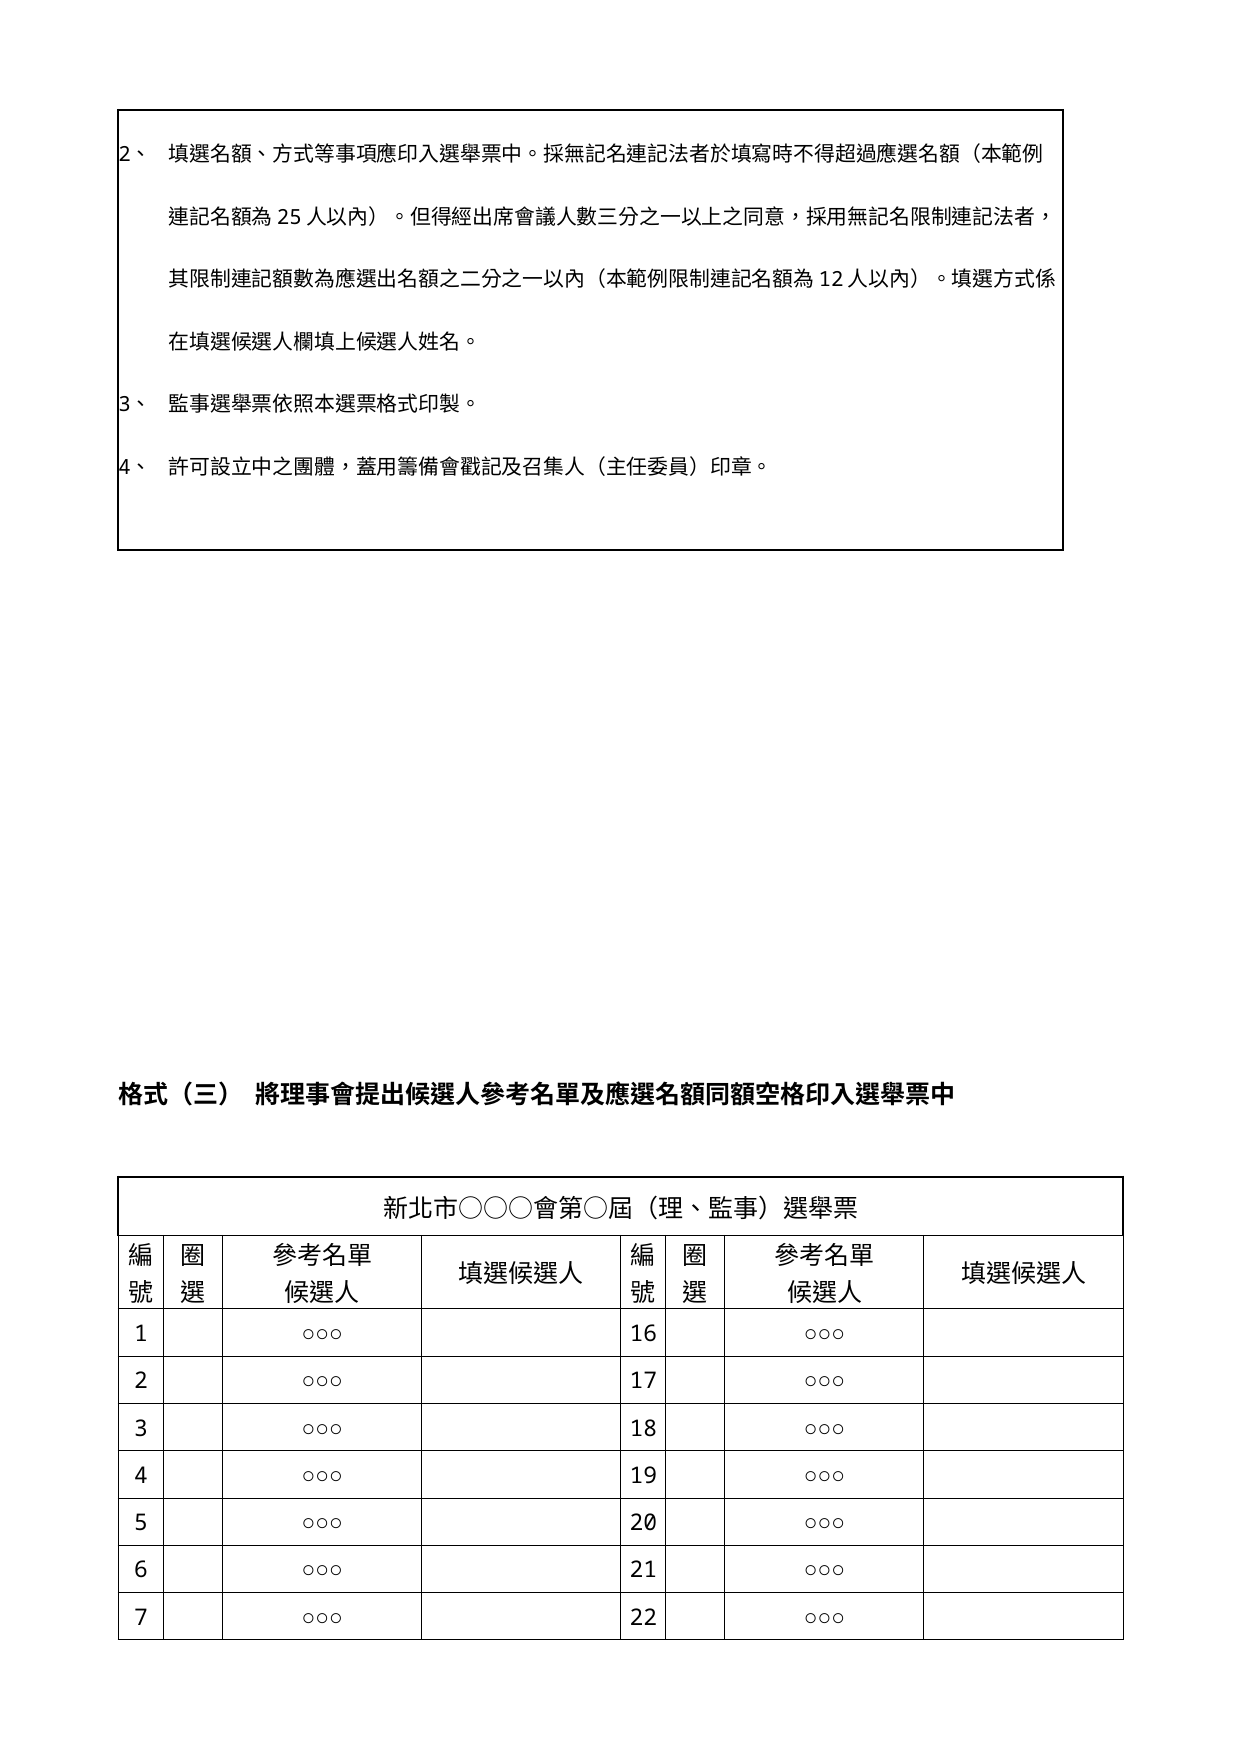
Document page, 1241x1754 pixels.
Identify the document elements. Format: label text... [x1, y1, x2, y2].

table_cell ○○○ [725, 1451, 923, 1497]
table_cell ○○○ [223, 1546, 421, 1592]
table_cell [924, 1309, 1123, 1356]
table_cell [924, 1357, 1123, 1403]
table_cell 18 [621, 1404, 665, 1450]
table_cell 填選候選人 [924, 1236, 1123, 1308]
table_cell 6 [119, 1546, 163, 1592]
table_cell 22 [621, 1593, 665, 1639]
table_cell [164, 1404, 222, 1450]
table_cell [924, 1546, 1123, 1592]
table_cell ○○○ [223, 1499, 421, 1545]
table_cell [164, 1546, 222, 1592]
table_cell ○○○ [725, 1309, 923, 1356]
table_cell ○○○ [223, 1593, 421, 1639]
table_cell 16 [621, 1309, 665, 1356]
table_cell [164, 1357, 222, 1403]
table_cell [666, 1546, 724, 1592]
table_cell [924, 1404, 1123, 1450]
table_cell [924, 1593, 1123, 1639]
table_cell [924, 1451, 1123, 1497]
table_cell 圈 選 [666, 1236, 724, 1308]
table_cell 21 [621, 1546, 665, 1592]
table_header 新北市○○○會第○屆（理、監事）選舉票 [119, 1178, 1122, 1235]
table_cell [422, 1451, 620, 1497]
table_cell 填選候選人 [422, 1236, 620, 1308]
table_cell [164, 1499, 222, 1545]
table_cell 參考名單 候選人 [223, 1236, 421, 1308]
table_cell ○○○ [725, 1404, 923, 1450]
table_cell 17 [621, 1357, 665, 1403]
table_cell [164, 1309, 222, 1356]
table_cell 3 [119, 1404, 163, 1450]
table_cell ○○○ [223, 1451, 421, 1497]
table_cell ○○○ [725, 1499, 923, 1545]
table_cell 2 [119, 1357, 163, 1403]
table_cell [422, 1357, 620, 1403]
table_cell ○○○ [223, 1404, 421, 1450]
table_cell [924, 1499, 1123, 1545]
table_cell 編 號 [119, 1236, 163, 1308]
table_cell [666, 1404, 724, 1450]
table_cell [666, 1593, 724, 1639]
table_cell （監 事 會推派監事簽章） 中華民國 年 月 日 說明： 本格式於應選出名額為25人時適用之。如在25人以上（下）時，可依人數增減欄數。 填選名額、方式等事項應印入選舉票中。採無記名連記法者於填寫時不得超過應選名額（本範例連記名額為25人以內）。但得經出席會議人數三分之一以上之同意，採用無記名限制連記法者，其限制連記額數為應選出名額之二分之一以內（本範例限制連記名額為12人以內）。填選方式係在填選候選人欄填上候選人姓名。 監事選舉票依照本選票格式印製。 許可設立中之團體，蓋用籌備會戳記及召集人（主任委員）印章。 [119, 111, 1062, 548]
table_cell [422, 1309, 620, 1356]
table_cell 19 [621, 1451, 665, 1497]
table_cell 參考名單 候選人 [725, 1236, 923, 1308]
table_cell 1 [119, 1309, 163, 1356]
table_cell [666, 1357, 724, 1403]
table_cell [666, 1309, 724, 1356]
table_cell [422, 1404, 620, 1450]
table_cell 編 號 [621, 1236, 665, 1308]
table_cell 20 [621, 1499, 665, 1545]
table_cell [422, 1546, 620, 1592]
table_cell ○○○ [725, 1593, 923, 1639]
text 格式（三） 將理事會提出候選人參考名單及應選名額同額空格印入選舉票中 [118, 1051, 1122, 1113]
table_cell [164, 1593, 222, 1639]
table_cell [422, 1593, 620, 1639]
table_cell [422, 1499, 620, 1545]
table_cell 7 [119, 1593, 163, 1639]
table_cell 圈 選 [164, 1236, 222, 1308]
table_cell ○○○ [725, 1546, 923, 1592]
table_cell ○○○ [223, 1309, 421, 1356]
table_cell ○○○ [223, 1357, 421, 1403]
table_cell ○○○ [725, 1357, 923, 1403]
table_cell [666, 1451, 724, 1497]
table_cell 4 [119, 1451, 163, 1497]
table_cell [164, 1451, 222, 1497]
table_cell [666, 1499, 724, 1545]
table_cell 5 [119, 1499, 163, 1545]
